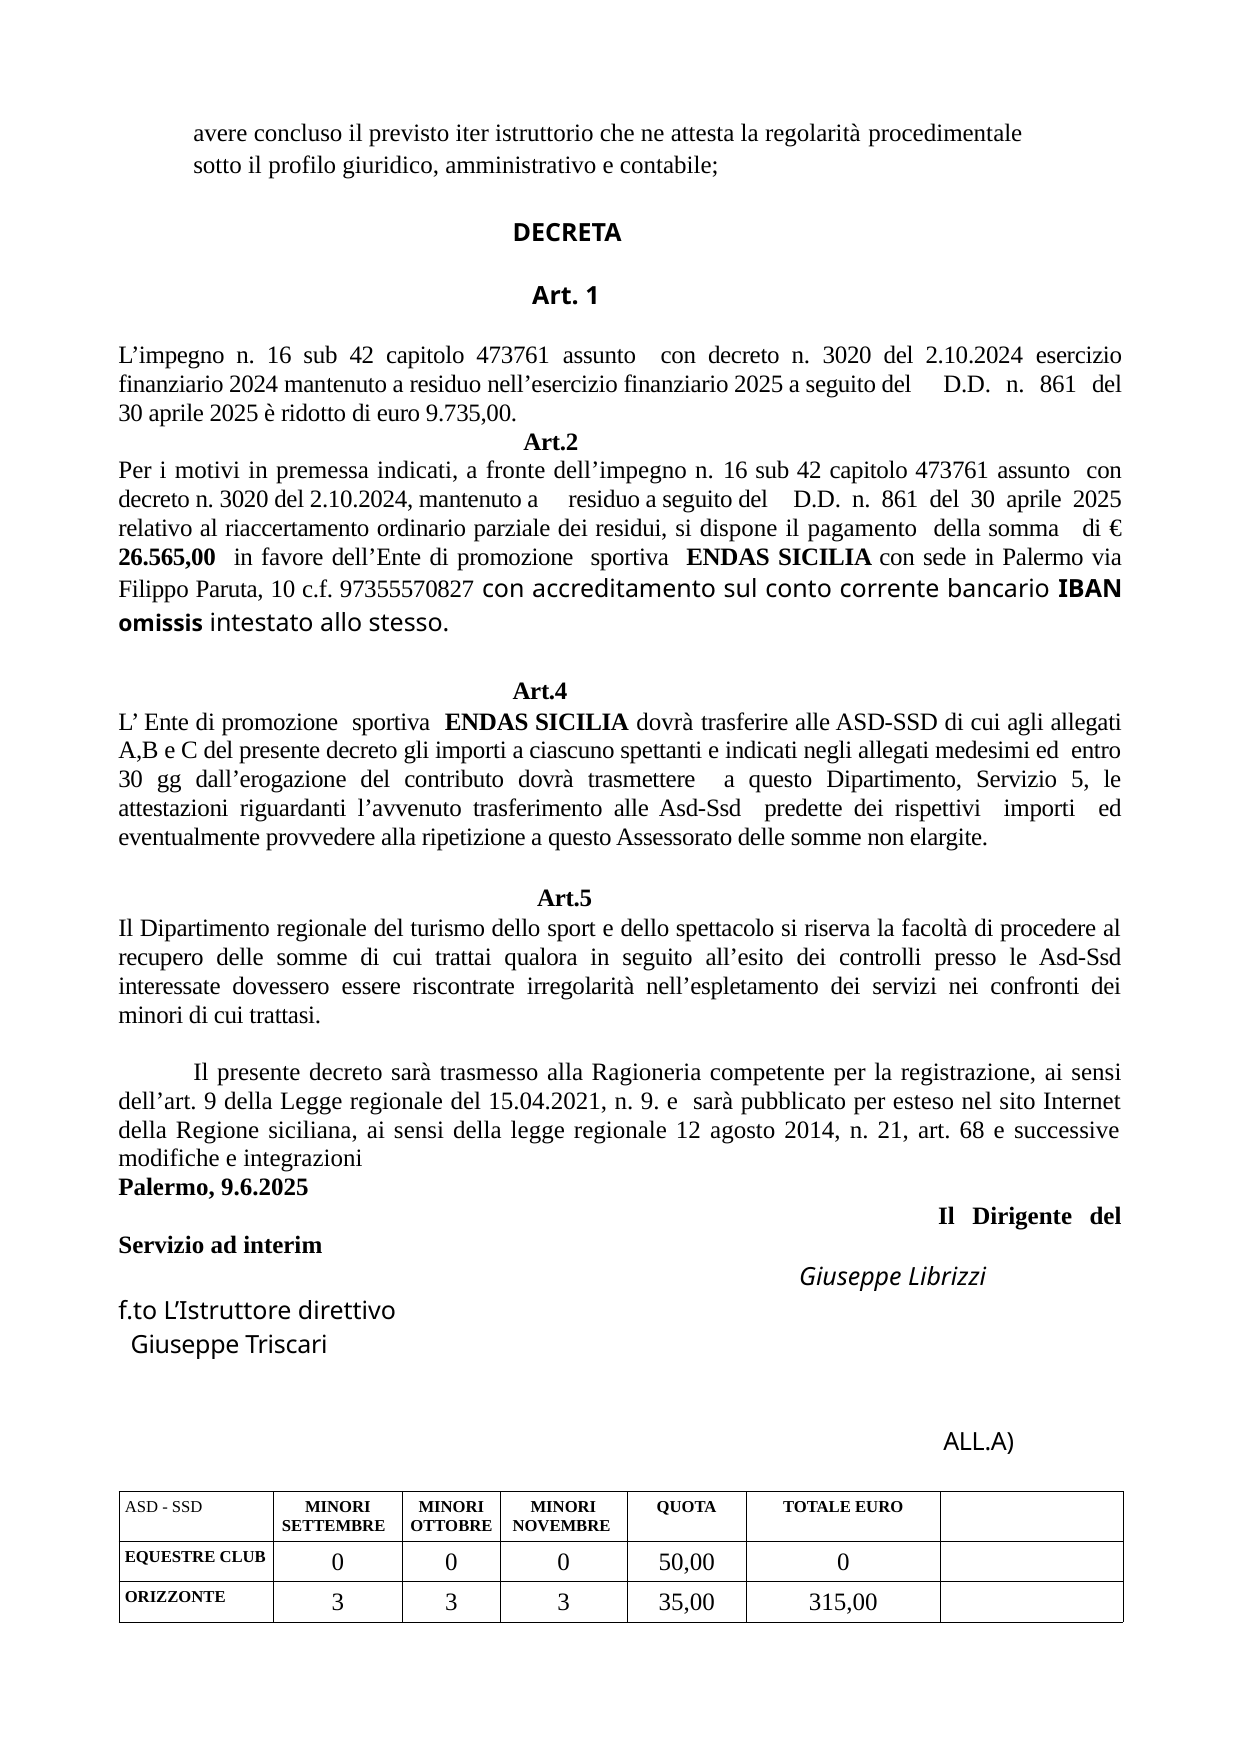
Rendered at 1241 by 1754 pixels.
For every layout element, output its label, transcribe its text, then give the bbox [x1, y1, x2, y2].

text DECRETA [118, 215, 1122, 249]
table_header ASD - SSD [120, 1492, 273, 1541]
table_header MINORI NOVEMBRE [501, 1492, 627, 1541]
table_cell ORIZZONTE [120, 1582, 273, 1622]
table_cell 3 [501, 1582, 627, 1622]
table_cell 0 [274, 1542, 402, 1581]
text Art.4 [118, 673, 1122, 707]
table_header [941, 1492, 1123, 1541]
text Il presente decreto sarà trasmesso alla Ragioneria competente per la registrazione, ai sensi dell’art. 9 della Legge regionale del 15.04.2021, n. 9. e sarà pubblicato per esteso nel sito Internet della Regione siciliana, ai sensi della legge regionale 12 agosto 2014, n. 21, art. 68 e successive modifiche e integrazioni [118, 1057, 1122, 1172]
text Palermo, 9.6.2025 Il Dirigente del Servizio ad interim [118, 1172, 1122, 1258]
text L’ Ente di promozione sportiva ENDAS SICILIA dovrà trasferire alle ASD-SSD di cui agli allegati A,B e C del presente decreto gli importi a ciascuno spettanti e indicati negli allegati medesimi ed entro 30 gg dall’erogazione del contributo dovrà trasmettere a questo Dipartimento, Servizio 5, le attestazioni riguardanti l’avvenuto trasferimento alle Asd-Ssd predette dei rispettivi importi ed eventualmente provvedere alla ripetizione a questo Assessorato delle somme non elargite. [118, 707, 1122, 851]
text Art. 1 [118, 278, 1122, 312]
text Giuseppe Triscari [118, 1327, 1122, 1361]
table_cell 3 [403, 1582, 500, 1622]
text avere concluso il previsto iter istruttorio che ne attesta la regolarità procedimentale sotto il profilo giuridico, amministrativo e contabile; [118, 118, 1122, 181]
table_cell [941, 1582, 1123, 1622]
table_header QUOTA [628, 1492, 746, 1541]
table_cell 0 [747, 1542, 940, 1581]
table_header MINORI SETTEMBRE [274, 1492, 402, 1541]
text Art.2 [118, 427, 1122, 456]
table_header MINORI OTTOBRE [403, 1492, 500, 1541]
table_cell EQUESTRE CLUB [120, 1542, 273, 1581]
table_cell 0 [501, 1542, 627, 1581]
text Il Dipartimento regionale del turismo dello sport e dello spettacolo si riserva la facoltà di procedere al recupero delle somme di cui trattai qualora in seguito all’esito dei controlli presso le Asd-Ssd interessate dovessero essere riscontrate irregolarità nell’espletamento dei servizi nei confronti dei minori di cui trattasi. [118, 913, 1122, 1028]
text Giuseppe Librizzi [118, 1258, 1122, 1292]
table_cell 315,00 [747, 1582, 940, 1622]
table_cell 3 [274, 1582, 402, 1622]
table_cell 50,00 [628, 1542, 746, 1581]
table_cell 35,00 [628, 1582, 746, 1622]
table_cell [941, 1542, 1123, 1581]
table_header TOTALE EURO [747, 1492, 940, 1541]
text Per i motivi in premessa indicati, a fronte dell’impegno n. 16 sub 42 capitolo 473761 assunto con decreto n. 3020 del 2.10.2024, mantenuto a residuo a seguito del D.D. n. 861 del 30 aprile 2025 relativo al riaccertamento ordinario parziale dei residui, si dispone il pagamento della somma di € 26.565,00 in favore dell’Ente di promozione sportiva ENDAS SICILIA con sede in Palermo via Filippo Paruta, 10 c.f. 97355570827 con accreditamento sul conto corrente bancario IBAN omissis intestato allo stesso. [118, 456, 1122, 639]
text L’impegno n. 16 sub 42 capitolo 473761 assunto con decreto n. 3020 del 2.10.2024 esercizio finanziario 2024 mantenuto a residuo nell’esercizio finanziario 2025 a seguito del D.D. n. 861 del 30 aprile 2025 è ridotto di euro 9.735,00. [118, 341, 1122, 427]
text Art.5 [118, 879, 1122, 913]
text ALL.A) [118, 1423, 1122, 1457]
text f.to L’Istruttore direttivo [118, 1292, 1122, 1327]
table_cell 0 [403, 1542, 500, 1581]
